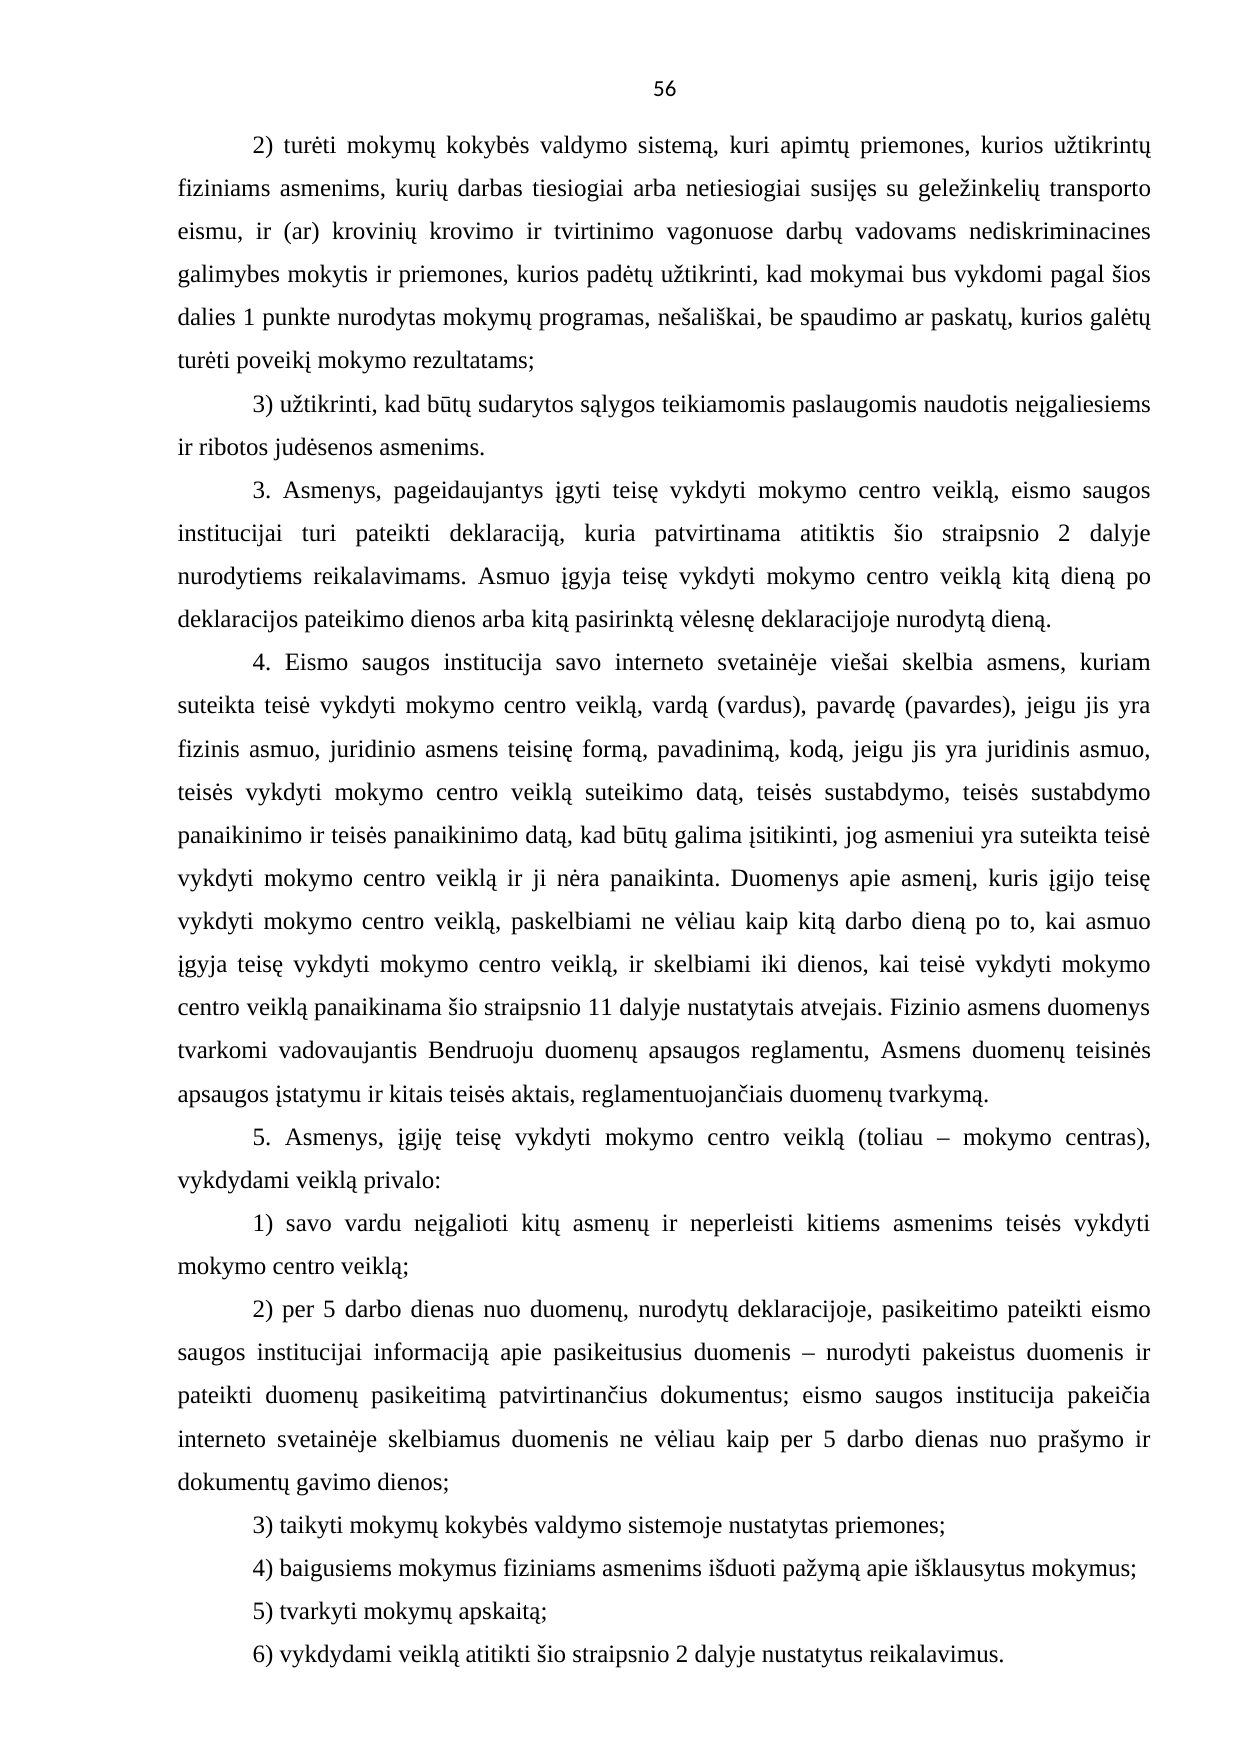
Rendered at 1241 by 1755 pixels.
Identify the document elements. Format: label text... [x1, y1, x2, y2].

text 5. Asmenys, įgiję teisę vykdyti mokymo centro veiklą (toliau – mokymo centras), vykdydami veiklą privalo: [177, 1122, 1152, 1194]
text 3) užtikrinti, kad būtų sudarytos sąlygos teikiamomis paslaugomis naudotis neįgaliesiems ir ribotos judėsenos asmenims. [177, 389, 1152, 461]
text 3. Asmenys, pageidaujantys įgyti teisę vykdyti mokymo centro veiklą, eismo saugos institucijai turi pateikti deklaraciją, kuria patvirtinama atitiktis šio straipsnio 2 dalyje nurodytiems reikalavimams. Asmuo įgyja teisę vykdyti mokymo centro veiklą kitą dieną po deklaracijos pateikimo dienos arba kitą pasirinktą vėlesnę deklaracijoje nurodytą dieną. [177, 475, 1152, 633]
text 2) turėti mokymų kokybės valdymo sistemą, kuri apimtų priemones, kurios užtikrintų fiziniams asmenims, kurių darbas tiesiogiai arba netiesiogiai susijęs su geležinkelių transporto eismu, ir (ar) krovinių krovimo ir tvirtinimo vagonuose darbų vadovams nediskriminacines galimybes mokytis ir priemones, kurios padėtų užtikrinti, kad mokymai bus vykdomi pagal šios dalies 1 punkte nurodytas mokymų programas, nešališkai, be spaudimo ar paskatų, kurios galėtų turėti poveikį mokymo rezultatams; [177, 130, 1152, 374]
text 2) per 5 darbo dienas nuo duomenų, nurodytų deklaracijoje, pasikeitimo pateikti eismo saugos institucijai informaciją apie pasikeitusius duomenis – nurodyti pakeistus duomenis ir pateikti duomenų pasikeitimą patvirtinančius dokumentus; eismo saugos institucija pakeičia interneto svetainėje skelbiamus duomenis ne vėliau kaip per 5 darbo dienas nuo prašymo ir dokumentų gavimo dienos; [177, 1294, 1152, 1496]
text 4) baigusiems mokymus fiziniams asmenims išduoti pažymą apie išklausytus mokymus; [177, 1553, 1152, 1582]
text 5) tvarkyti mokymų apskaitą; [177, 1596, 1152, 1625]
text 4. Eismo saugos institucija savo interneto svetainėje viešai skelbia asmens, kuriam suteikta teisė vykdyti mokymo centro veiklą, vardą (vardus), pavardę (pavardes), jeigu jis yra fizinis asmuo, juridinio asmens teisinę formą, pavadinimą, kodą, jeigu jis yra juridinis asmuo, teisės vykdyti mokymo centro veiklą suteikimo datą, teisės sustabdymo, teisės sustabdymo panaikinimo ir teisės panaikinimo datą, kad būtų galima įsitikinti, jog asmeniui yra suteikta teisė vykdyti mokymo centro veiklą ir ji nėra panaikinta. Duomenys apie asmenį, kuris įgijo teisę vykdyti mokymo centro veiklą, paskelbiami ne vėliau kaip kitą darbo dieną po to, kai asmuo įgyja teisę vykdyti mokymo centro veiklą, ir skelbiami iki dienos, kai teisė vykdyti mokymo centro veiklą panaikinama šio straipsnio 11 dalyje nustatytais atvejais. Fizinio asmens duomenys tvarkomi vadovaujantis Bendruoju duomenų apsaugos reglamentu, Asmens duomenų teisinės apsaugos įstatymu ir kitais teisės aktais, reglamentuojančiais duomenų tvarkymą. [177, 647, 1152, 1107]
text 6) vykdydami veiklą atitikti šio straipsnio 2 dalyje nustatytus reikalavimus. [177, 1639, 1152, 1668]
text 1) savo vardu neįgalioti kitų asmenų ir neperleisti kitiems asmenims teisės vykdyti mokymo centro veiklą; [177, 1208, 1152, 1280]
text 3) taikyti mokymų kokybės valdymo sistemoje nustatytas priemones; [177, 1510, 1152, 1539]
